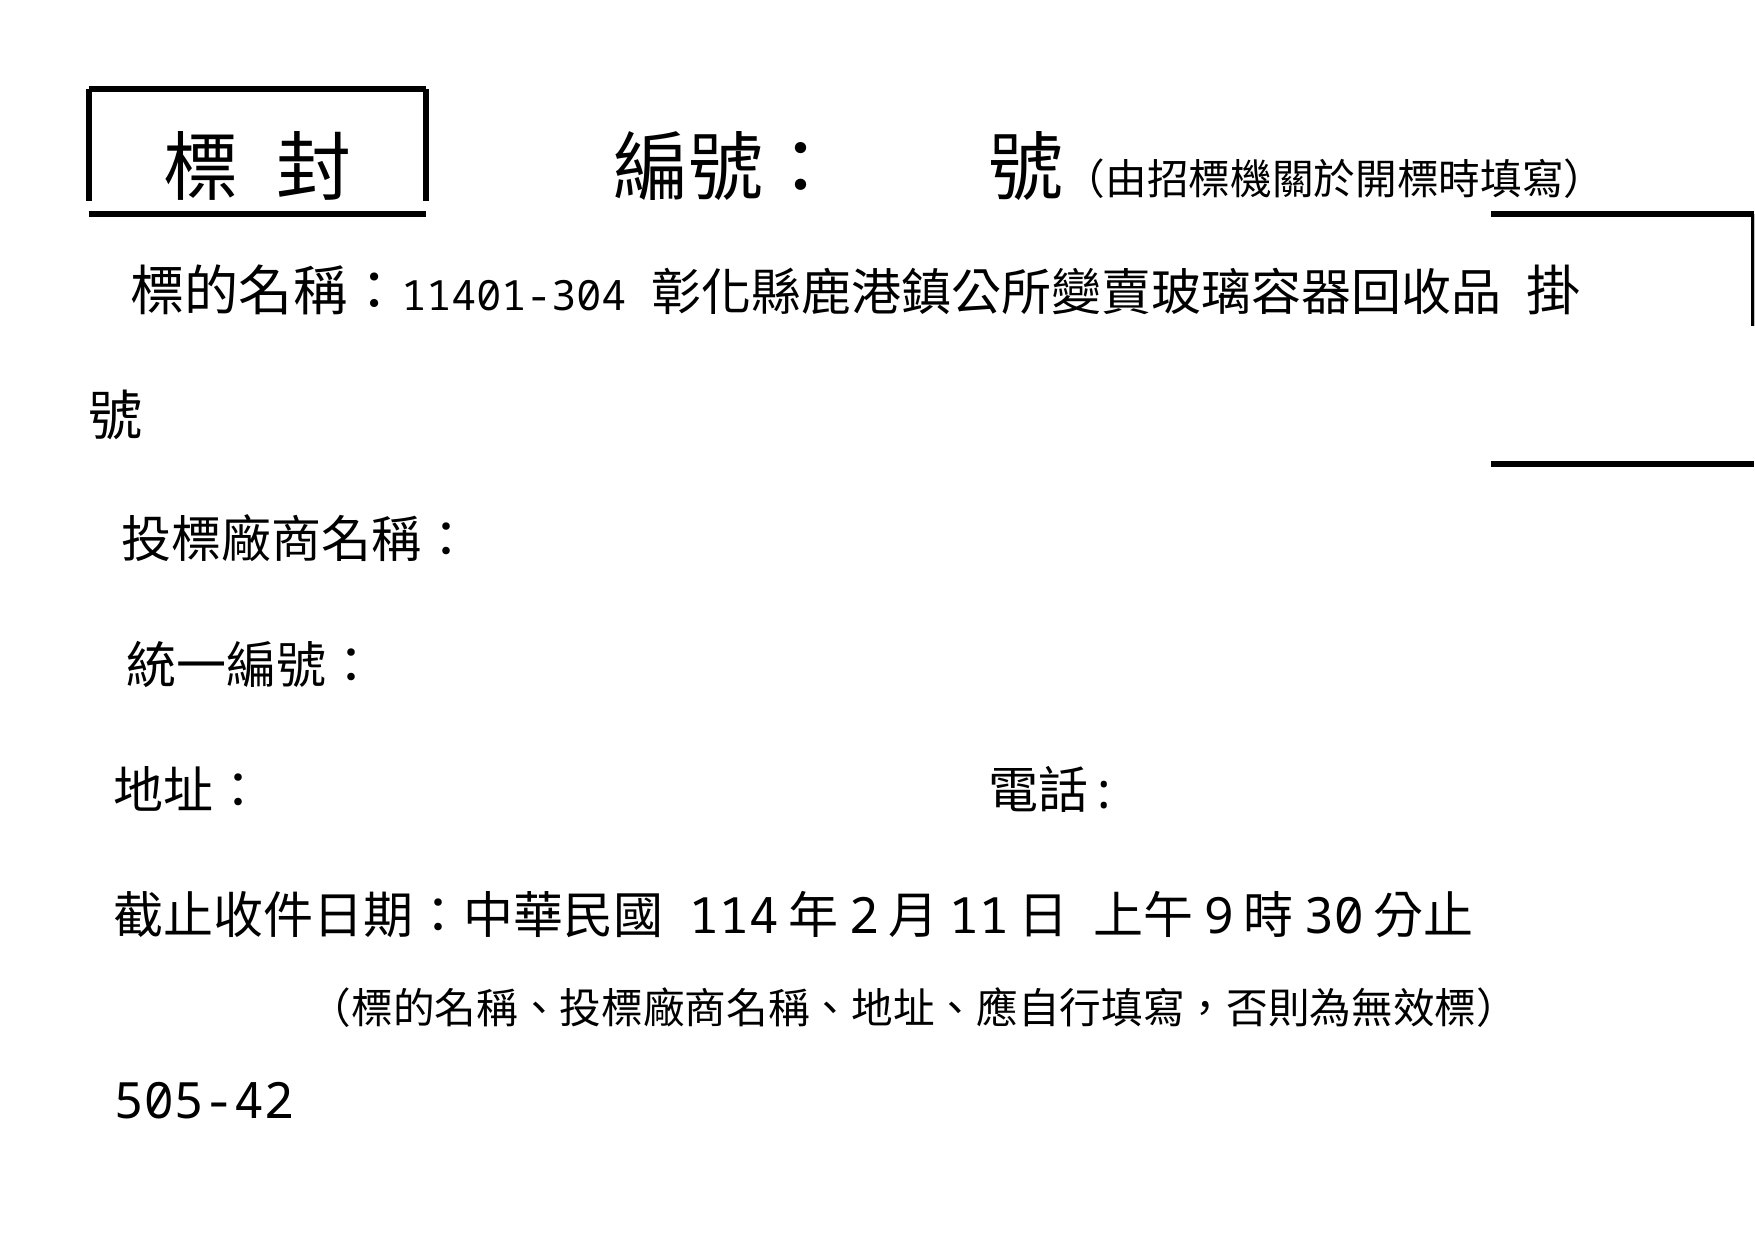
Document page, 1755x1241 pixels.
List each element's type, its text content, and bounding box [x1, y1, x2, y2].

text 地址： 電話: [89, 714, 1666, 839]
text 標的名稱：11401-304 彰化縣鹿港鎮公所變賣玻璃容器回收品 掛 號 [89, 214, 1666, 464]
text 標 封 編號： 號（由招標機關於開標時填寫） [89, 89, 1666, 214]
text 505-42 [89, 1026, 1666, 1151]
text （標的名稱、投標廠商名稱、地址、應自行填寫，否則為無效標） [89, 964, 1666, 1026]
text 統一編號： [126, 589, 1666, 714]
text 截止收件日期：中華民國 114年2月11日 上午9時30分止 [89, 839, 1666, 964]
text 投標廠商名稱： [89, 464, 1666, 589]
